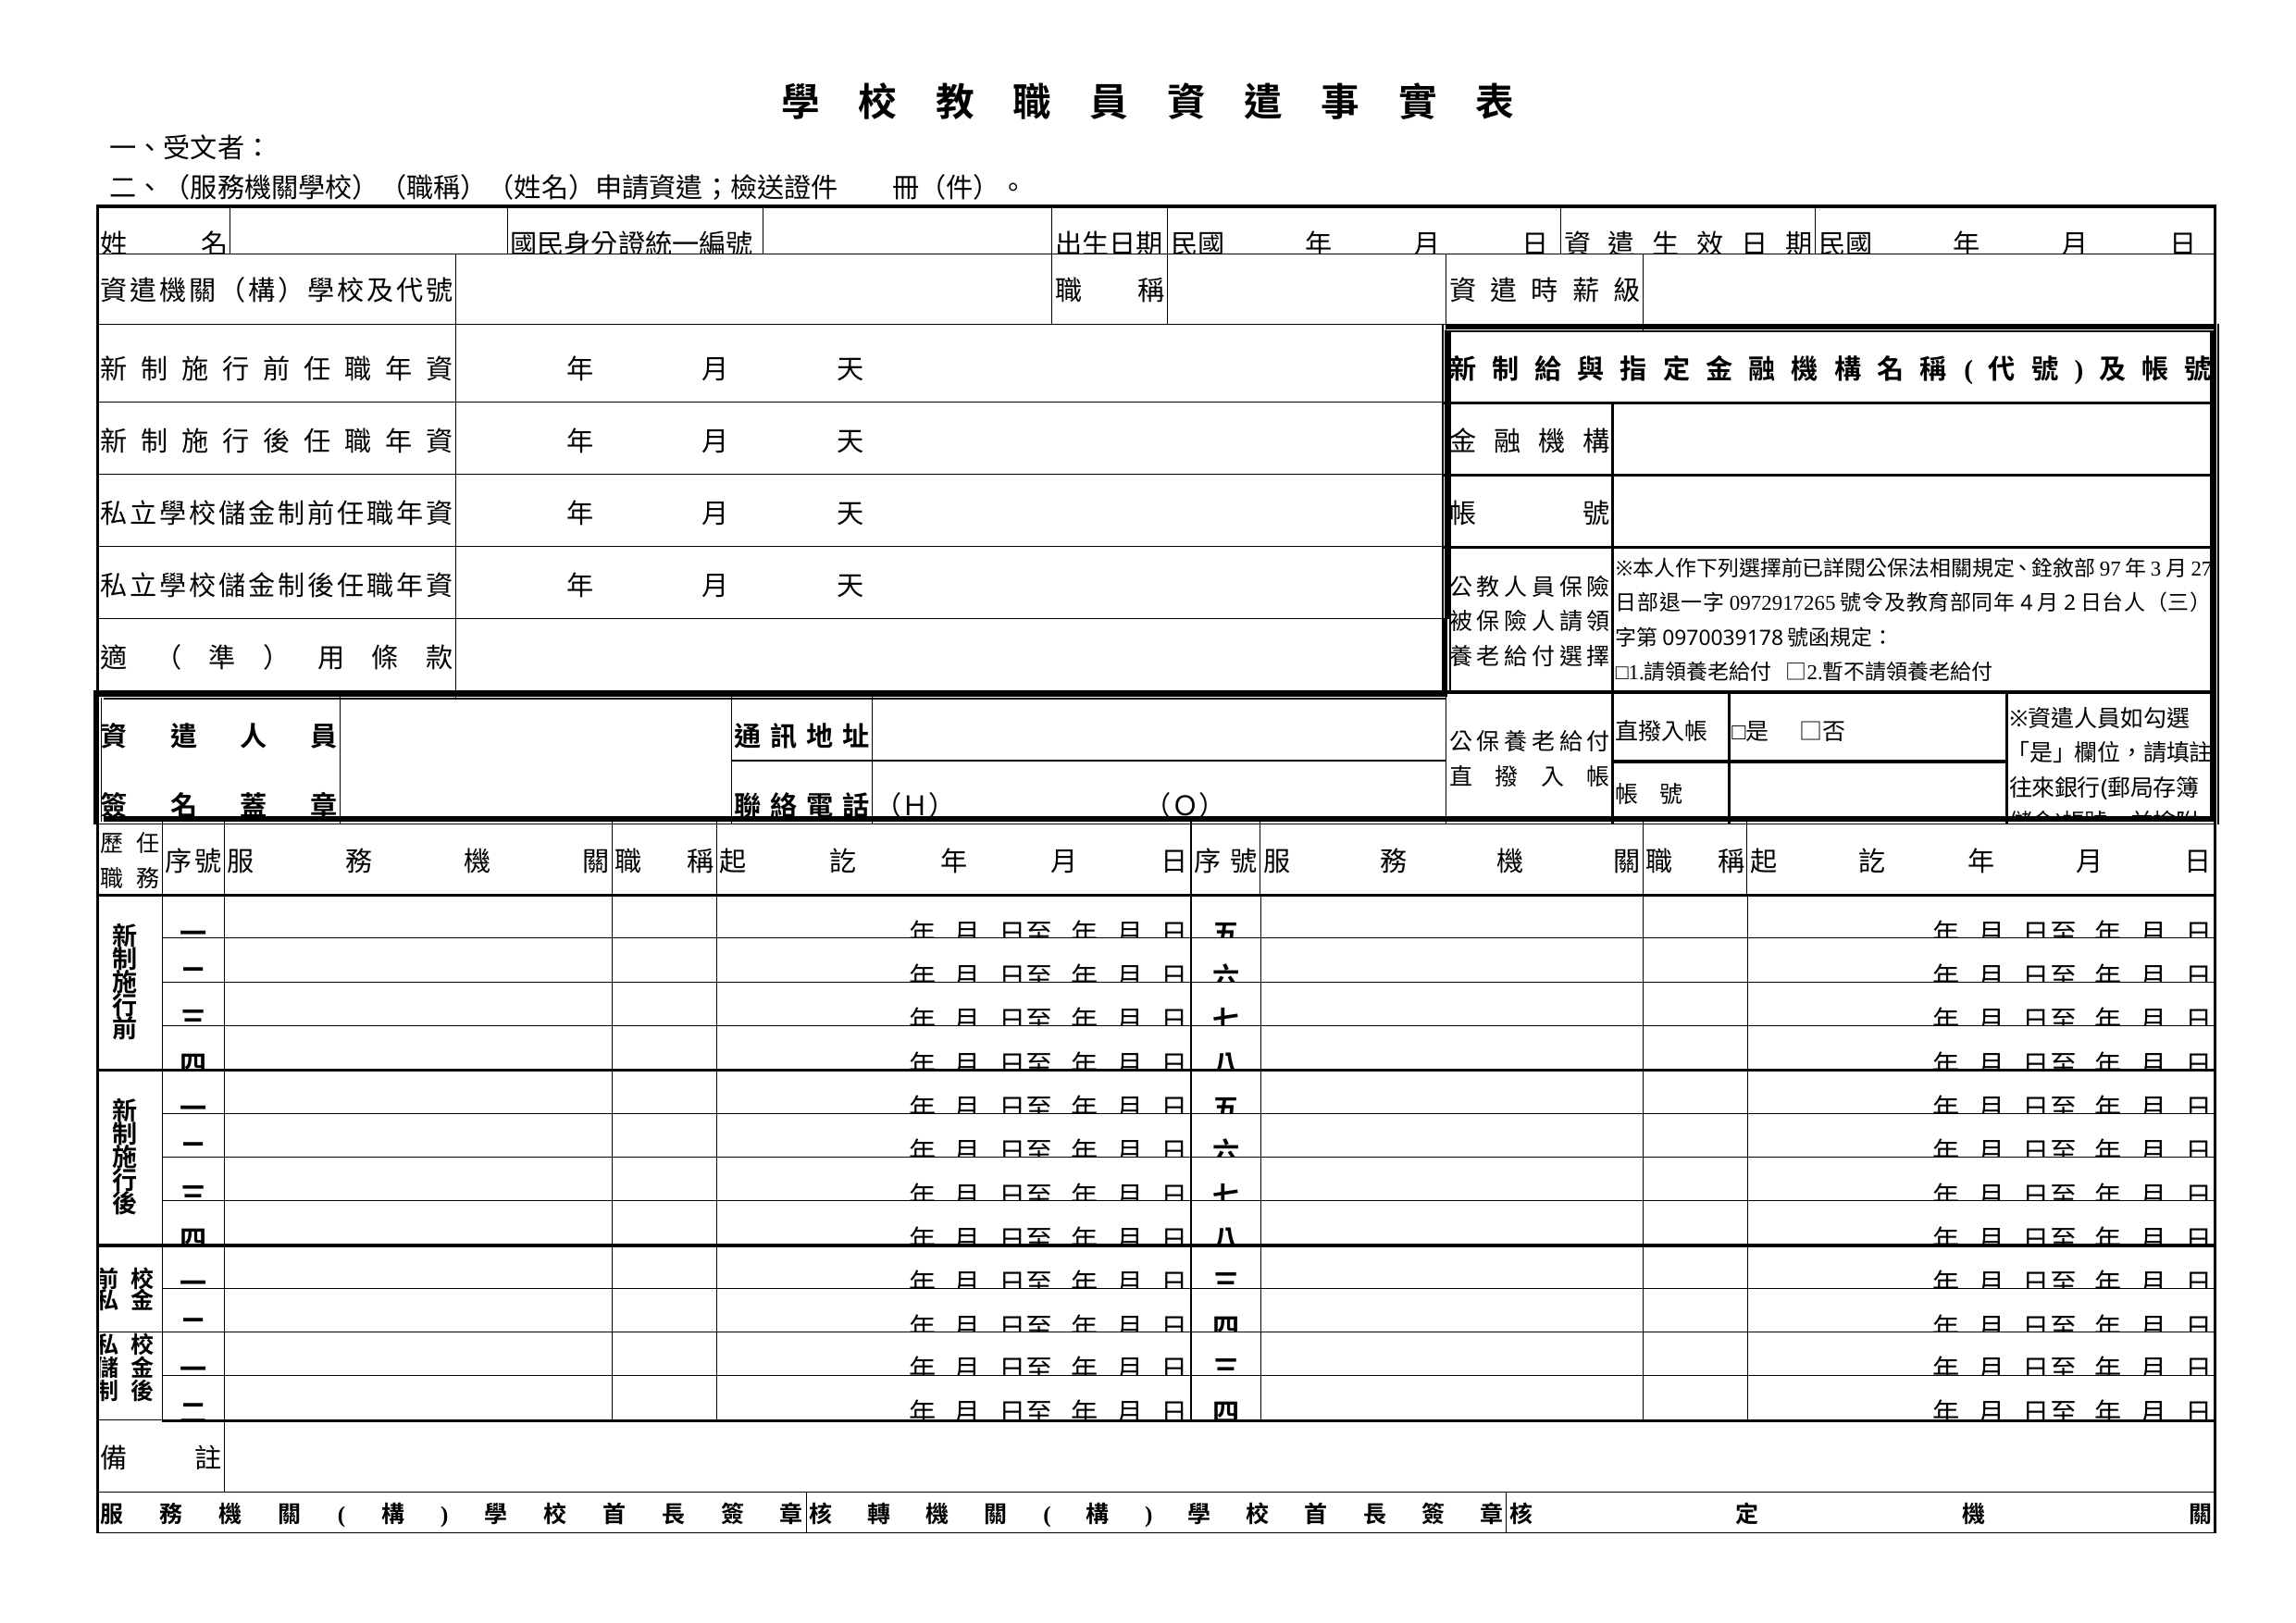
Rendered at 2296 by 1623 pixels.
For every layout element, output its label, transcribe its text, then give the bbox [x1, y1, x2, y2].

table_cell 年 月 天 [456, 547, 1442, 618]
table_header 姓名 [99, 208, 230, 253]
table_cell 三 [1192, 1247, 1260, 1288]
table_header 出生日期 [1052, 208, 1167, 253]
table_cell [613, 1289, 716, 1332]
table_cell 年 月 日至 年 月 日 [717, 1376, 1190, 1419]
table_cell [1644, 1289, 1747, 1332]
table_cell 直撥入帳 [1614, 694, 1728, 760]
table_cell 年 月 日至 年 月 日 [717, 1247, 1190, 1288]
table_cell 五 [1192, 1072, 1260, 1112]
table_cell 私立學校儲金制後任職年資 [99, 547, 455, 618]
table_cell [1168, 254, 1446, 323]
table_cell □是 □否 [1731, 694, 2005, 760]
table_cell 帳 號 [1614, 763, 1728, 816]
table_cell [613, 897, 716, 937]
table_cell 聯絡電話 [732, 762, 872, 816]
table_cell 一 [163, 1247, 224, 1288]
table_cell 年 月 日至 年 月 日 [1748, 1247, 2214, 1288]
table_cell [341, 700, 731, 816]
table_header 資遣生效日期 [1561, 208, 1815, 253]
table_cell 一 [163, 1332, 224, 1375]
table_cell 起訖年月日 [717, 824, 1190, 894]
table_cell [1644, 1026, 1747, 1069]
table_cell [456, 254, 1051, 323]
table_cell [1261, 1376, 1643, 1419]
table_cell [613, 1072, 716, 1112]
table_cell [613, 1201, 716, 1244]
table_cell [1261, 1158, 1643, 1200]
table_cell [225, 1289, 612, 1332]
table_cell 年 月 日至 年 月 日 [1748, 1114, 2214, 1157]
table_cell 四 [163, 1201, 224, 1244]
table_cell [613, 1247, 716, 1288]
table_cell [1644, 1376, 1747, 1419]
table_cell [613, 938, 716, 982]
table_cell 八 [1192, 1201, 1260, 1244]
table_cell [225, 897, 612, 937]
table_cell [613, 1114, 716, 1157]
table_cell 年 月 日至 年 月 日 [1748, 1289, 2214, 1332]
table_cell [225, 1422, 2214, 1492]
table_cell 二 [163, 1376, 224, 1419]
table_cell 公保養老給付直撥入帳 [1446, 694, 1611, 816]
table_cell 職稱 [1052, 254, 1167, 323]
table_cell 年 月 日至 年 月 日 [717, 1114, 1190, 1157]
table_cell 年 月 日至 年 月 日 [1748, 983, 2214, 1025]
table_cell [1644, 1332, 1747, 1375]
table_cell 年 月 日至 年 月 日 [717, 1072, 1190, 1112]
table_cell 四 [1192, 1376, 1260, 1419]
table_cell ※資遣人員如勾選「是」欄位，請填註往來銀行(郵局存簿儲金)帳號，並檢附存摺影本。 [2008, 694, 2210, 816]
table_cell 年 月 日至 年 月 日 [717, 1332, 1190, 1375]
table_cell [225, 1247, 612, 1288]
table_cell 校金前私儲制 [99, 1247, 162, 1332]
table_cell [613, 1158, 716, 1200]
table_cell 三 [163, 983, 224, 1025]
table_cell [1644, 1072, 1747, 1112]
table_cell 年 月 日至 年 月 日 [717, 1201, 1190, 1244]
table_cell [225, 1332, 612, 1375]
table_cell [225, 1026, 612, 1069]
table_cell 新制施行前 [99, 897, 162, 1069]
table_cell [225, 983, 612, 1025]
table_cell 四 [1192, 1289, 1260, 1332]
table_cell 金融機構 [1451, 404, 1611, 474]
table_cell 三 [1192, 1332, 1260, 1375]
table_cell [1261, 1289, 1643, 1332]
table_cell [1644, 1158, 1747, 1200]
table_cell 新制施行後 [99, 1072, 162, 1244]
table_cell 序號 [1192, 824, 1260, 894]
table_cell 資遣機關（構）學校及代號 [99, 254, 455, 323]
table_cell 年 月 日至 年 月 日 [1748, 1072, 2214, 1112]
table_cell 私立學校儲金制前任職年資 [99, 475, 455, 546]
table_cell 帳號 [1451, 477, 1611, 546]
table_header 民國 年 月 日 [1816, 208, 2214, 253]
table_cell 年 月 日至 年 月 日 [717, 897, 1190, 937]
table_cell [1261, 1332, 1643, 1375]
table_cell 職稱 [1644, 824, 1746, 894]
table_cell [873, 700, 1446, 760]
table_cell [225, 1158, 612, 1200]
table_cell ※本人作下列選擇前已詳閱公保法相關規定、銓敘部97年3月27日部退一字0972917265號令及教育部同年4月2日台人（三）字第0970039178號函規定： □1.請領養老給付 □2.暫不請領養老給付 [1614, 549, 2210, 690]
table_cell 一 [163, 1072, 224, 1112]
table_cell 適（準）用條款 [99, 619, 455, 690]
table_header [763, 208, 1051, 253]
table_cell 核轉機關(構)學校首長簽章 [807, 1493, 1506, 1532]
text 二、（服務機關學校）（職稱）（姓名）申請資遣；檢送證件 冊（件）。 [109, 166, 2186, 204]
table_cell 服務機關 [225, 824, 612, 894]
text 一、受文者： [109, 127, 2186, 166]
table_cell 備註 [99, 1420, 224, 1492]
table_cell 八 [1192, 1026, 1260, 1069]
table_cell [1261, 983, 1643, 1025]
table_cell 二 [163, 1114, 224, 1157]
table_cell 服務機關(構)學校首長簽章 [99, 1493, 806, 1532]
table_cell [1614, 477, 2210, 546]
table_cell [1644, 1247, 1747, 1288]
table_cell 新制施行前任職年資 [99, 325, 455, 402]
table_cell 七 [1192, 983, 1260, 1025]
table_cell [613, 983, 716, 1025]
table_cell [1261, 1072, 1643, 1112]
table_cell 年 月 日至 年 月 日 [1748, 1158, 2214, 1200]
table_cell [1261, 1114, 1643, 1157]
table_cell 年 月 日至 年 月 日 [717, 1158, 1190, 1200]
table_cell 五 [1192, 897, 1260, 937]
table_cell [1644, 1114, 1747, 1157]
table_cell [1261, 938, 1643, 982]
table_cell 年 月 日至 年 月 日 [1748, 938, 2214, 982]
table_cell [225, 938, 612, 982]
table_cell [613, 1332, 716, 1375]
table_cell 職稱 [613, 824, 716, 894]
table_cell 資遣時薪級 [1446, 254, 1643, 323]
table_cell 年 月 日至 年 月 日 [717, 1026, 1190, 1069]
table_cell 四 [163, 1026, 224, 1069]
table_cell 六 [1192, 1114, 1260, 1157]
table_cell 歷任職務 [99, 824, 162, 894]
table_cell [225, 1376, 612, 1419]
table_cell 年 月 日至 年 月 日 [717, 938, 1190, 982]
table_cell 年 月 日至 年 月 日 [1748, 1332, 2214, 1375]
table_cell [225, 1201, 612, 1244]
table_cell [456, 619, 1442, 690]
table_cell [1261, 1026, 1643, 1069]
table_cell [1644, 254, 2214, 323]
table_cell [1261, 1247, 1643, 1288]
table_cell [1644, 938, 1747, 982]
table_cell [225, 1072, 612, 1112]
table_cell 資遣人員 簽名蓋章 [99, 697, 340, 816]
table_cell 年 月 日至 年 月 日 [1748, 1026, 2214, 1069]
table_cell 七 [1192, 1158, 1260, 1200]
table_cell [1261, 897, 1643, 937]
table_cell 年 月 日至 年 月 日 [717, 983, 1190, 1025]
table_cell 三 [163, 1158, 224, 1200]
table_cell 一 [163, 897, 224, 937]
table_header 國民身分證統一編號 [508, 208, 763, 253]
text 學 校 教 職 員 資 遣 事 實 表 [109, 71, 2186, 127]
table_cell 年 月 日至 年 月 日 [1748, 1201, 2214, 1244]
table_cell 二 [163, 1289, 224, 1332]
table_cell [225, 1114, 612, 1157]
table_cell 通訊地址 [732, 700, 872, 760]
table_cell 服務機關 [1260, 824, 1643, 894]
table_cell [1644, 897, 1747, 937]
table_cell 年 月 日至 年 月 日 [717, 1289, 1190, 1332]
table_cell [1644, 983, 1747, 1025]
table_cell [613, 1376, 716, 1419]
table_cell 年 月 天 [456, 403, 1442, 474]
table_cell 年 月 天 [456, 475, 1442, 546]
table_cell 新制施行後任職年資 [99, 403, 455, 474]
table_cell 年 月 天 [456, 325, 1442, 402]
table_cell [1614, 404, 2210, 474]
table_cell 序號 [163, 824, 224, 894]
table_cell [613, 1026, 716, 1069]
table_cell 二 [163, 938, 224, 982]
table_cell 年 月 日至 年 月 日 [1748, 897, 2214, 937]
table_cell 校金後私儲制 [99, 1332, 162, 1419]
table_cell 公教人員保險被保險人請領養老給付選擇 [1451, 549, 1611, 690]
table_header 民國 年 月 日 [1168, 208, 1560, 253]
table_cell 核定機關 [1507, 1493, 2214, 1532]
table_cell （Ｈ） （Ｏ） [873, 762, 1446, 816]
table_cell [1644, 1201, 1747, 1244]
table_cell 起訖年月日 [1747, 824, 2214, 894]
table_header [230, 208, 507, 253]
table_cell [1261, 1201, 1643, 1244]
table_cell 年 月 日至 年 月 日 [1748, 1376, 2214, 1419]
table_cell 新制給與指定金融機構名稱(代號)及帳號 [1451, 332, 2210, 402]
table_cell [1731, 763, 2005, 816]
table_cell 六 [1192, 938, 1260, 982]
